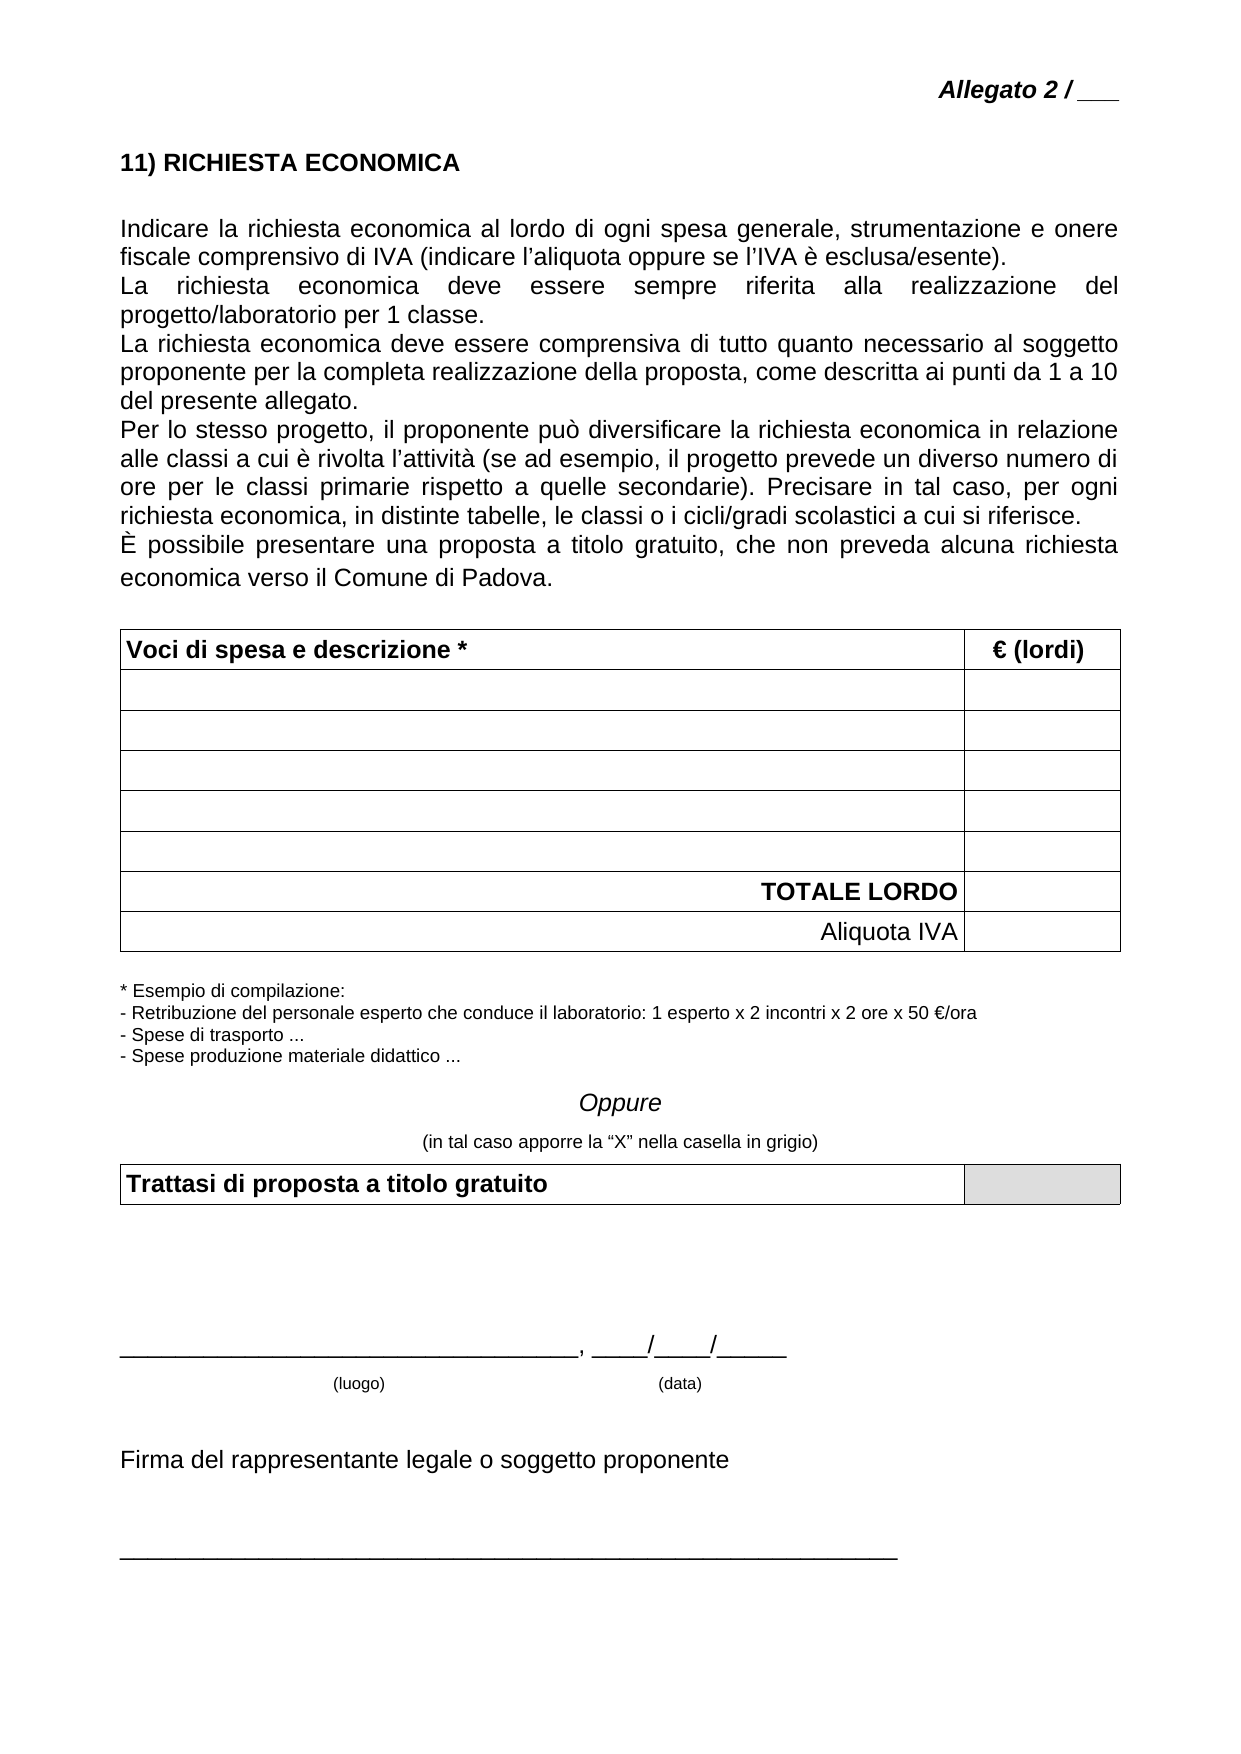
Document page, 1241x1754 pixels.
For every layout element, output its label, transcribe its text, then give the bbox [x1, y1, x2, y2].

text (luogo) (data) [120, 1373, 1120, 1393]
text ________________________________________________________ [120, 1532, 1120, 1560]
text La richiesta economica deve essere comprensiva di tutto quanto necessario al soggetto proponente per la completa realizzazione della proposta, come descritta ai punti da 1 a 10 del presente allegato. [120, 329, 1120, 415]
text - Retribuzione del personale esperto che conduce il laboratorio: 1 esperto x 2 incontri x 2 ore x 50 €/ora [120, 1002, 1120, 1023]
table_cell [121, 832, 964, 871]
text Indicare la richiesta economica al lordo di ogni spesa generale, strumentazione e onere fiscale comprensivo di IVA (indicare l’aliquota oppure se l’IVA è esclusa/esente). [120, 214, 1120, 271]
text - Spese produzione materiale didattico ... [120, 1045, 1120, 1067]
table_cell [965, 711, 1120, 750]
text * Esempio di compilazione: [120, 980, 1120, 1002]
table_cell [965, 872, 1120, 911]
table_header € (lordi) [965, 630, 1120, 669]
text 11) RICHIESTA ECONOMICA [120, 148, 1120, 176]
table_cell [965, 912, 1120, 951]
table_header Trattasi di proposta a titolo gratuito [121, 1165, 964, 1204]
text Firma del rappresentante legale o soggetto proponente [120, 1445, 1120, 1474]
text _________________________________, ____/____/_____ [120, 1330, 1120, 1359]
table_header Voci di spesa e descrizione * [121, 630, 964, 669]
table_cell [121, 711, 964, 750]
table_cell [965, 670, 1120, 709]
table_cell [121, 670, 964, 709]
text - Spese di trasporto ... [120, 1023, 1120, 1045]
table_cell [965, 832, 1120, 871]
table_cell [965, 791, 1120, 831]
table_cell Aliquota IVA [121, 912, 964, 951]
text È possibile presentare una proposta a titolo gratuito, che non preveda alcuna richiesta economica verso il Comune di Padova. [120, 530, 1120, 592]
table_cell TOTALE LORDO [121, 872, 964, 911]
table_cell [121, 751, 964, 790]
table_cell [965, 751, 1120, 790]
table_header [965, 1165, 1120, 1204]
text La richiesta economica deve essere sempre riferita alla realizzazione del progetto/laboratorio per 1 classe. [120, 271, 1120, 329]
table_cell [121, 791, 964, 831]
text Oppure [120, 1088, 1120, 1117]
text Per lo stesso progetto, il proponente può diversificare la richiesta economica in relazione alle classi a cui è rivolta l’attività (se ad esempio, il progetto prevede un diverso numero di ore per le classi primarie rispetto a quelle secondarie). Precisare in tal caso, per ogni richiesta economica, in distinte tabelle, le classi o i cicli/gradi scolastici a cui si riferisce. [120, 415, 1120, 530]
text (in tal caso apporre la “X” nella casella in grigio) [120, 1131, 1120, 1153]
